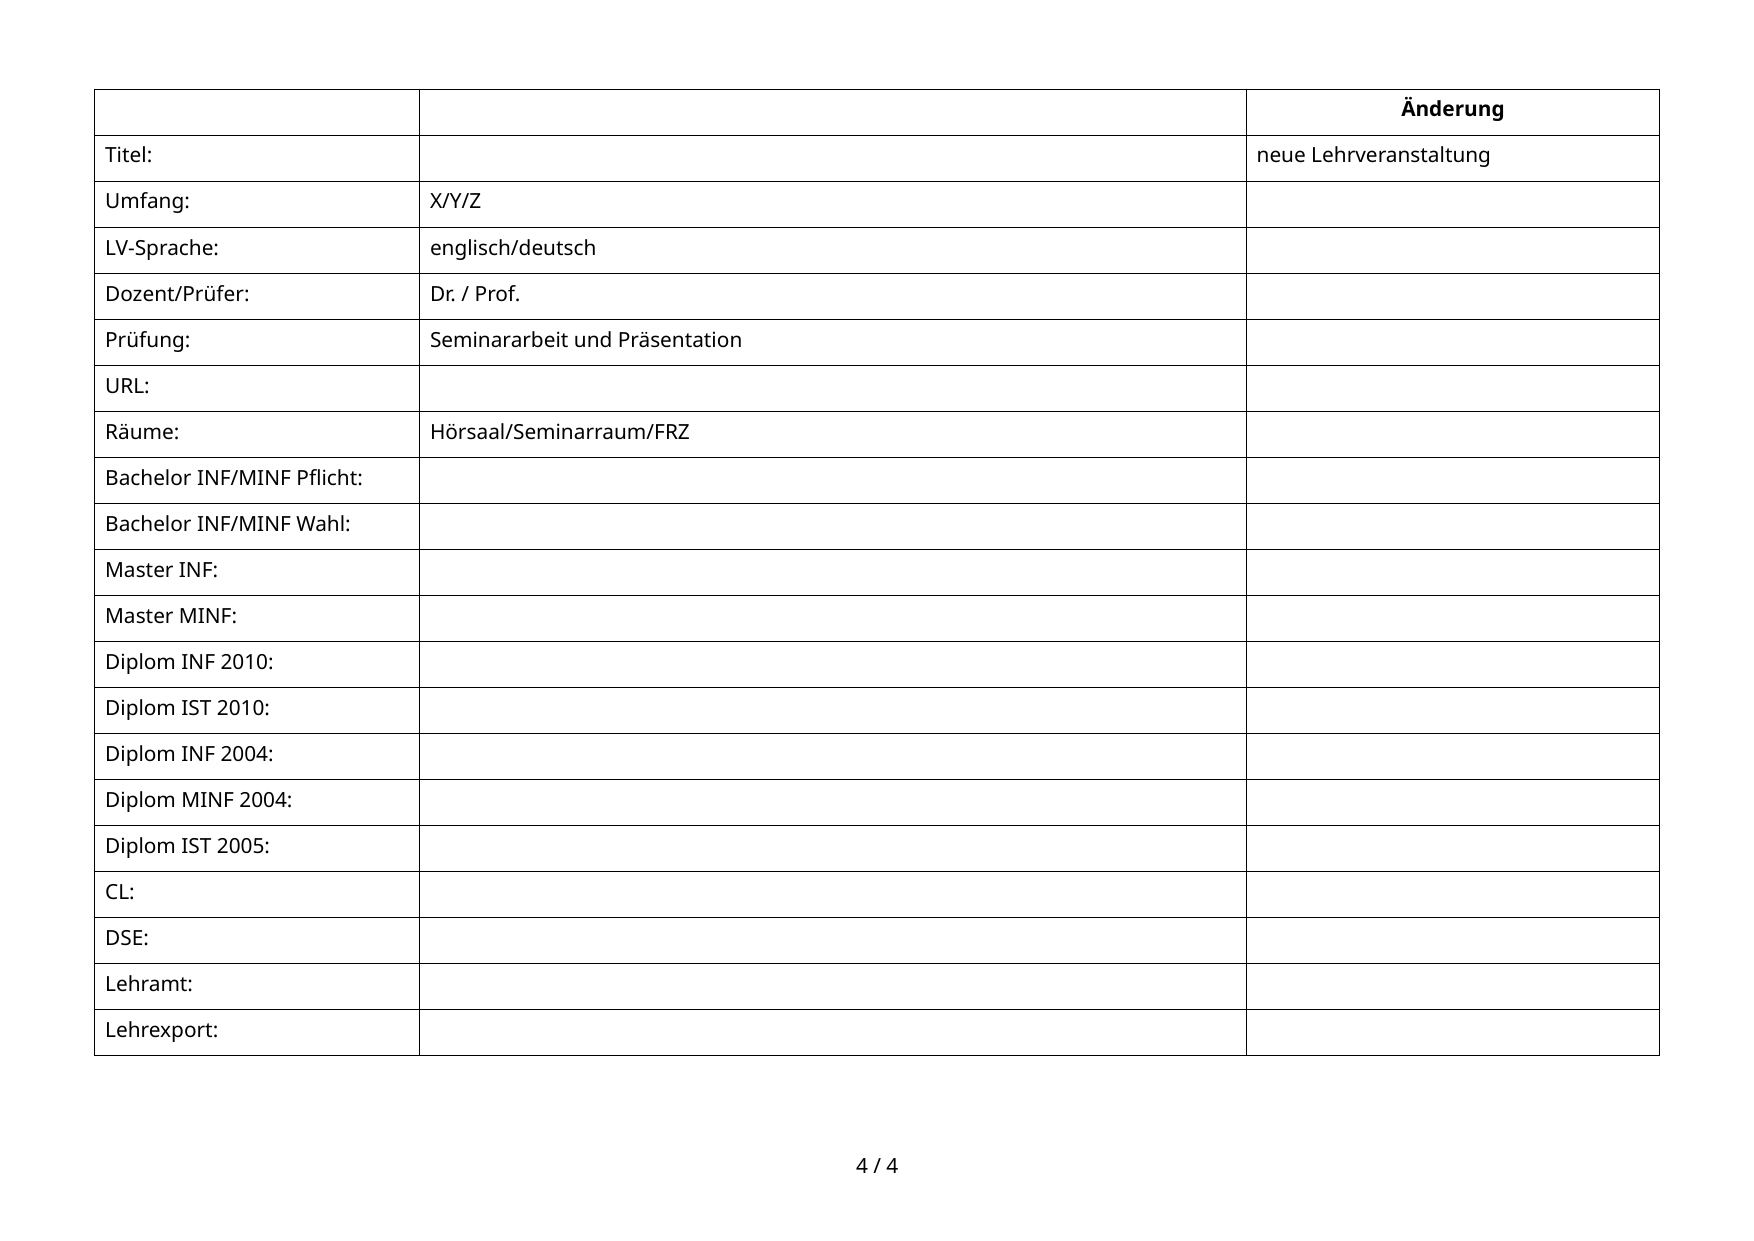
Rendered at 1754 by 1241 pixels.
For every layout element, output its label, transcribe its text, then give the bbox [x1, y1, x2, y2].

table_cell [420, 826, 1246, 871]
table_cell [1247, 780, 1659, 825]
table_cell Prüfung: [95, 320, 419, 365]
table_cell [1247, 964, 1659, 1009]
table_cell [420, 688, 1246, 733]
table_cell LV-Sprache: [95, 228, 419, 273]
table_header [420, 90, 1246, 134]
table_cell Lehrexport: [95, 1010, 419, 1055]
table_cell Master INF: [95, 550, 419, 595]
table_header [95, 90, 419, 134]
table_cell [420, 964, 1246, 1009]
table_cell [1247, 688, 1659, 733]
table_cell [1247, 274, 1659, 319]
table_cell [1247, 320, 1659, 365]
table_cell [1247, 642, 1659, 687]
table_cell [1247, 504, 1659, 549]
table_cell [1247, 458, 1659, 503]
table_cell Umfang: [95, 182, 419, 227]
table_cell [420, 136, 1246, 181]
table_cell Diplom MINF 2004: [95, 780, 419, 825]
table_cell Bachelor INF/MINF Wahl: [95, 504, 419, 549]
table_cell [420, 504, 1246, 549]
table_cell Diplom INF 2010: [95, 642, 419, 687]
table_cell Hörsaal/Seminarraum/FRZ [420, 412, 1246, 457]
table_cell Bachelor INF/MINF Pflicht: [95, 458, 419, 503]
table_cell [420, 550, 1246, 595]
table_cell Seminararbeit und Präsentation [420, 320, 1246, 365]
table_cell Dr. / Prof. [420, 274, 1246, 319]
table_cell DSE: [95, 918, 419, 963]
table_cell [420, 642, 1246, 687]
table_cell [1247, 734, 1659, 779]
table_cell [1247, 182, 1659, 227]
table_header Änderung [1247, 90, 1659, 134]
table_cell Lehramt: [95, 964, 419, 1009]
table_cell [420, 1010, 1246, 1055]
table_cell [420, 780, 1246, 825]
table_cell [1247, 826, 1659, 871]
table_cell [420, 734, 1246, 779]
table_cell Titel: [95, 136, 419, 181]
table_cell [1247, 1010, 1659, 1055]
table_cell Dozent/Prüfer: [95, 274, 419, 319]
table_cell URL: [95, 366, 419, 411]
table_cell [420, 596, 1246, 641]
table_cell englisch/deutsch [420, 228, 1246, 273]
table_cell Diplom IST 2010: [95, 688, 419, 733]
table_cell Master MINF: [95, 596, 419, 641]
table_cell [1247, 412, 1659, 457]
table_cell [420, 918, 1246, 963]
table_cell [1247, 596, 1659, 641]
table_cell [1247, 550, 1659, 595]
table_cell X/Y/Z [420, 182, 1246, 227]
table_cell [420, 872, 1246, 917]
table_cell neue Lehrveranstaltung [1247, 136, 1659, 181]
table_cell [420, 366, 1246, 411]
table_cell [1247, 872, 1659, 917]
table_cell Diplom IST 2005: [95, 826, 419, 871]
table_cell [1247, 918, 1659, 963]
table_cell [1247, 228, 1659, 273]
table_cell [420, 458, 1246, 503]
table_cell Diplom INF 2004: [95, 734, 419, 779]
table_cell [1247, 366, 1659, 411]
table_cell Räume: [95, 412, 419, 457]
table_cell CL: [95, 872, 419, 917]
